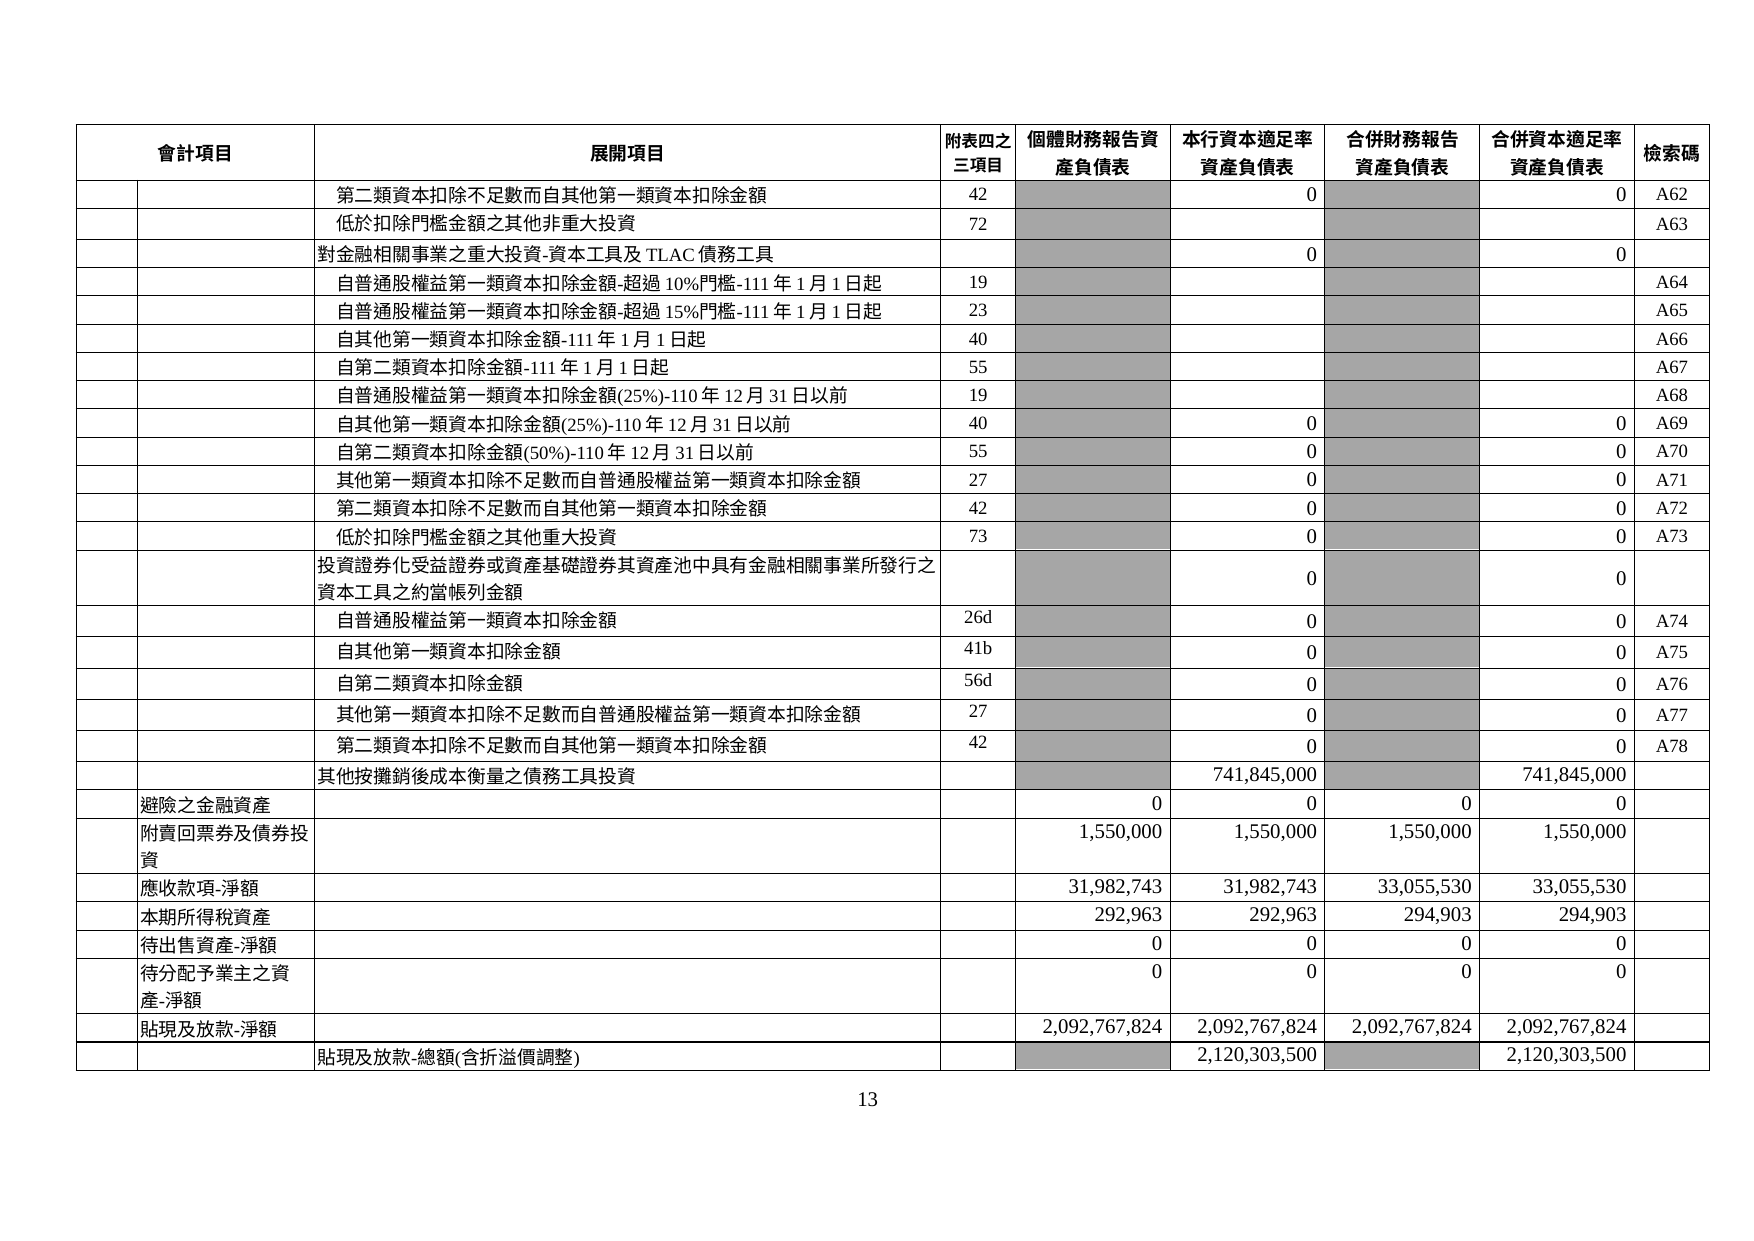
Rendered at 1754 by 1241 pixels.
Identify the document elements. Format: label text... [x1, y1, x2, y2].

table_cell [77, 551, 137, 605]
table_cell 附賣回票券及債券投資 [138, 819, 314, 873]
table_cell [1325, 209, 1479, 239]
table_cell A62 [1635, 181, 1709, 208]
table_cell 40 [941, 409, 1015, 437]
table_cell [1325, 731, 1479, 761]
table_cell 1,550,000 [1171, 819, 1324, 873]
table_cell 第二類資本扣除不足數而自其他第一類資本扣除金額 [315, 731, 940, 761]
table_cell [1171, 381, 1324, 408]
table_cell [77, 1014, 137, 1041]
table_cell 72 [941, 209, 1015, 239]
table_cell [1635, 819, 1709, 873]
table_cell 40 [941, 325, 1015, 352]
table_cell [77, 209, 137, 239]
table_cell 其他第一類資本扣除不足數而自普通股權益第一類資本扣除金額 [315, 700, 940, 730]
table_cell 1,550,000 [1016, 819, 1170, 873]
table_cell [138, 181, 314, 208]
table_cell 自普通股權益第一類資本扣除金額-超過15%門檻-111年1月1日起 [315, 296, 940, 324]
table_cell [1480, 209, 1634, 239]
table_cell 0 [1480, 700, 1634, 730]
table_cell [1016, 353, 1170, 380]
table_cell [1325, 700, 1479, 730]
table_cell A77 [1635, 700, 1709, 730]
table_cell [941, 959, 1015, 1013]
table_cell 0 [1171, 959, 1324, 1013]
table_cell 294,903 [1325, 902, 1479, 929]
table_cell [77, 700, 137, 730]
table_cell 31,982,743 [1016, 874, 1170, 901]
table_cell [1325, 762, 1479, 789]
table_cell [1325, 381, 1479, 408]
table_cell [1635, 874, 1709, 901]
table_cell [138, 762, 314, 789]
table_cell 0 [1325, 959, 1479, 1013]
table_cell [1016, 606, 1170, 636]
table_cell 0 [1480, 438, 1634, 465]
table_cell 0 [1480, 669, 1634, 699]
table_cell 26d [941, 606, 1015, 636]
table_cell 0 [1480, 637, 1634, 667]
table_cell 2,120,303,500 [1171, 1043, 1324, 1069]
table_cell 73 [941, 522, 1015, 549]
table_cell [941, 1014, 1015, 1041]
table_cell 低於扣除門檻金額之其他重大投資 [315, 522, 940, 549]
table_cell A72 [1635, 494, 1709, 521]
table_cell 0 [1325, 790, 1479, 818]
table_cell A67 [1635, 353, 1709, 380]
table_cell 0 [1016, 790, 1170, 818]
table_cell A74 [1635, 606, 1709, 636]
table_cell 42 [941, 181, 1015, 208]
table_cell 292,963 [1171, 902, 1324, 929]
table_cell 待分配予業主之資產-淨額 [138, 959, 314, 1013]
table_cell [138, 381, 314, 408]
table_cell [1016, 466, 1170, 493]
table_cell [941, 819, 1015, 873]
table_cell 0 [1480, 466, 1634, 493]
table_cell 自普通股權益第一類資本扣除金額(25%)-110年12月31日以前 [315, 381, 940, 408]
table_cell [1480, 296, 1634, 324]
table_cell 0 [1480, 731, 1634, 761]
table_cell 42 [941, 494, 1015, 521]
table_cell [138, 353, 314, 380]
table_cell [1325, 466, 1479, 493]
table_cell [1016, 381, 1170, 408]
table_cell [77, 268, 137, 295]
table_cell 2,092,767,824 [1480, 1014, 1634, 1041]
table_cell [1325, 325, 1479, 352]
table_cell 0 [1171, 606, 1324, 636]
table_cell 其他按攤銷後成本衡量之債務工具投資 [315, 762, 940, 789]
table_cell 0 [1480, 494, 1634, 521]
table_cell [138, 268, 314, 295]
table_cell [1016, 762, 1170, 789]
table_cell 0 [1171, 466, 1324, 493]
table_cell [1635, 1014, 1709, 1041]
table_cell 0 [1480, 240, 1634, 267]
table_cell [77, 606, 137, 636]
table_cell [77, 1043, 137, 1069]
table_cell [941, 902, 1015, 929]
table_cell 0 [1016, 959, 1170, 1013]
table_header 會計項目 [77, 125, 314, 179]
table_cell 1,550,000 [1325, 819, 1479, 873]
table_cell [1016, 209, 1170, 239]
table_cell [315, 902, 940, 929]
table_cell A68 [1635, 381, 1709, 408]
table_cell [77, 353, 137, 380]
table_cell 42 [941, 731, 1015, 761]
table_cell [77, 438, 137, 465]
table_cell 1,550,000 [1480, 819, 1634, 873]
table_cell [941, 240, 1015, 267]
table_cell A63 [1635, 209, 1709, 239]
table_cell [1635, 931, 1709, 958]
table_header 合併資本適足率 資產負債表 [1480, 125, 1634, 179]
table_cell 33,055,530 [1325, 874, 1479, 901]
table_cell [138, 466, 314, 493]
table_cell [138, 209, 314, 239]
table_cell [941, 931, 1015, 958]
table_cell 0 [1480, 790, 1634, 818]
table_cell [1171, 353, 1324, 380]
table_cell [138, 700, 314, 730]
table_cell [77, 381, 137, 408]
table_cell [1325, 522, 1479, 549]
table_cell [315, 959, 940, 1013]
table_cell 0 [1480, 181, 1634, 208]
table_cell [1480, 325, 1634, 352]
table_cell [1635, 240, 1709, 267]
table_cell [138, 669, 314, 699]
table_cell 0 [1480, 522, 1634, 549]
table_cell [1325, 669, 1479, 699]
table_cell [1016, 181, 1170, 208]
table_cell 2,092,767,824 [1016, 1014, 1170, 1041]
table_cell [941, 790, 1015, 818]
table_cell A65 [1635, 296, 1709, 324]
table_cell [1325, 240, 1479, 267]
table_cell 貼現及放款-淨額 [138, 1014, 314, 1041]
table_cell [77, 819, 137, 873]
table_cell [77, 240, 137, 267]
table_cell [77, 494, 137, 521]
table_cell [1325, 1043, 1479, 1069]
table_cell 2,092,767,824 [1325, 1014, 1479, 1041]
table_cell A73 [1635, 522, 1709, 549]
table_cell 0 [1480, 409, 1634, 437]
table_cell [138, 494, 314, 521]
table_cell [77, 931, 137, 958]
table_cell 投資證券化受益證券或資產基礎證券其資產池中具有金融相關事業所發行之資本工具之約當帳列金額 [315, 551, 940, 605]
table_cell [941, 762, 1015, 789]
table_cell 0 [1171, 438, 1324, 465]
table_cell 55 [941, 353, 1015, 380]
table_cell 自第二類資本扣除金額 [315, 669, 940, 699]
table_cell [1171, 268, 1324, 295]
table_cell 自普通股權益第一類資本扣除金額-超過10%門檻-111年1月1日起 [315, 268, 940, 295]
table_cell A64 [1635, 268, 1709, 295]
table_cell 19 [941, 268, 1015, 295]
table_cell A70 [1635, 438, 1709, 465]
table_cell A78 [1635, 731, 1709, 761]
table_cell [941, 1043, 1015, 1069]
table_cell [1325, 606, 1479, 636]
table_cell [315, 1014, 940, 1041]
table_cell 0 [1480, 959, 1634, 1013]
table_cell [941, 551, 1015, 605]
table_cell [138, 296, 314, 324]
table_cell 27 [941, 466, 1015, 493]
table_cell [1016, 409, 1170, 437]
table_cell [77, 181, 137, 208]
table_cell 23 [941, 296, 1015, 324]
table_cell [1325, 438, 1479, 465]
table_cell [138, 325, 314, 352]
table_cell 0 [1171, 700, 1324, 730]
table_cell 0 [1325, 931, 1479, 958]
table_header 檢索碼 [1635, 125, 1709, 179]
table_cell 0 [1480, 606, 1634, 636]
table_cell [138, 551, 314, 605]
table_cell 56d [941, 669, 1015, 699]
table_cell [138, 438, 314, 465]
table_cell 避險之金融資產 [138, 790, 314, 818]
table_cell [138, 240, 314, 267]
table_cell 第二類資本扣除不足數而自其他第一類資本扣除金額 [315, 494, 940, 521]
table_cell A76 [1635, 669, 1709, 699]
table_cell [1016, 637, 1170, 667]
table_cell 自其他第一類資本扣除金額 [315, 637, 940, 667]
table_cell [77, 790, 137, 818]
table_cell [77, 731, 137, 761]
table_cell 自普通股權益第一類資本扣除金額 [315, 606, 940, 636]
table_cell 待出售資產-淨額 [138, 931, 314, 958]
table_cell [77, 959, 137, 1013]
table_cell 19 [941, 381, 1015, 408]
table_cell 0 [1171, 931, 1324, 958]
table_cell 741,845,000 [1480, 762, 1634, 789]
table_cell [1016, 494, 1170, 521]
table_header 本行資本適足率 資產負債表 [1171, 125, 1324, 179]
table_cell 0 [1171, 240, 1324, 267]
table_cell A66 [1635, 325, 1709, 352]
table_cell [1016, 438, 1170, 465]
table_cell 0 [1016, 931, 1170, 958]
table_cell 本期所得稅資產 [138, 902, 314, 929]
table_cell [138, 409, 314, 437]
table_cell 0 [1171, 522, 1324, 549]
table_cell [1635, 902, 1709, 929]
table_cell [77, 409, 137, 437]
table_cell 應收款項-淨額 [138, 874, 314, 901]
table_cell [77, 637, 137, 667]
table_cell 自其他第一類資本扣除金額-111年1月1日起 [315, 325, 940, 352]
table_cell [315, 790, 940, 818]
table_cell [1325, 353, 1479, 380]
table_cell [138, 731, 314, 761]
table_cell [1635, 551, 1709, 605]
table_cell [138, 522, 314, 549]
table_cell [1635, 762, 1709, 789]
table_cell [941, 874, 1015, 901]
table_cell [315, 819, 940, 873]
table_cell 自第二類資本扣除金額(50%)-110年12月31日以前 [315, 438, 940, 465]
table_cell A75 [1635, 637, 1709, 667]
table_cell [1016, 1043, 1170, 1069]
table_cell [1480, 381, 1634, 408]
table_header 附表四之三項目 [941, 125, 1015, 179]
table_cell [138, 1043, 314, 1069]
table_cell [1325, 551, 1479, 605]
table_cell 0 [1480, 931, 1634, 958]
table_cell [77, 762, 137, 789]
table_cell [1325, 637, 1479, 667]
table_cell 第二類資本扣除不足數而自其他第一類資本扣除金額 [315, 181, 940, 208]
table_cell 31,982,743 [1171, 874, 1324, 901]
table_cell [1016, 522, 1170, 549]
table_cell [1016, 551, 1170, 605]
table_cell 2,120,303,500 [1480, 1043, 1634, 1069]
table_cell A69 [1635, 409, 1709, 437]
table_cell 0 [1171, 637, 1324, 667]
table_cell [1171, 325, 1324, 352]
table_cell [1635, 1043, 1709, 1069]
table_cell [138, 637, 314, 667]
table_cell [315, 931, 940, 958]
table_cell 294,903 [1480, 902, 1634, 929]
table_cell [77, 874, 137, 901]
table_cell [1325, 268, 1479, 295]
table_cell [77, 669, 137, 699]
table_cell [1480, 268, 1634, 295]
table_cell [1171, 296, 1324, 324]
table_cell 貼現及放款-總額(含折溢價調整) [315, 1043, 940, 1069]
table_cell [1635, 959, 1709, 1013]
table_cell 0 [1171, 494, 1324, 521]
table_cell [77, 902, 137, 929]
table_cell [1635, 790, 1709, 818]
table_cell [315, 874, 940, 901]
table_cell [77, 325, 137, 352]
table_cell 自其他第一類資本扣除金額(25%)-110年12月31日以前 [315, 409, 940, 437]
table_cell [1325, 181, 1479, 208]
table_cell 自第二類資本扣除金額-111年1月1日起 [315, 353, 940, 380]
table_cell 0 [1171, 551, 1324, 605]
table_cell [1325, 494, 1479, 521]
table_header 個體財務報告資產負債表 [1016, 125, 1170, 179]
table_cell 0 [1480, 551, 1634, 605]
table_cell A71 [1635, 466, 1709, 493]
table_cell [1016, 268, 1170, 295]
table_cell 0 [1171, 731, 1324, 761]
table_cell 41b [941, 637, 1015, 667]
table_header 合併財務報告 資產負債表 [1325, 125, 1479, 179]
table_header 展開項目 [315, 125, 940, 179]
table_cell 292,963 [1016, 902, 1170, 929]
table_cell [77, 296, 137, 324]
table_cell [77, 522, 137, 549]
table_cell [1016, 669, 1170, 699]
table_cell [1016, 731, 1170, 761]
table_cell [138, 606, 314, 636]
table_cell 27 [941, 700, 1015, 730]
table_cell 2,092,767,824 [1171, 1014, 1324, 1041]
table_cell 33,055,530 [1480, 874, 1634, 901]
table_cell [1325, 296, 1479, 324]
table_cell 0 [1171, 409, 1324, 437]
table_cell 55 [941, 438, 1015, 465]
table_cell 0 [1171, 669, 1324, 699]
table_cell 低於扣除門檻金額之其他非重大投資 [315, 209, 940, 239]
table_cell [1171, 209, 1324, 239]
table_cell 對金融相關事業之重大投資-資本工具及TLAC債務工具 [315, 240, 940, 267]
table_cell [77, 466, 137, 493]
table_cell 0 [1171, 790, 1324, 818]
table_cell [1016, 325, 1170, 352]
table_cell [1016, 240, 1170, 267]
table_cell [1016, 296, 1170, 324]
table_cell 其他第一類資本扣除不足數而自普通股權益第一類資本扣除金額 [315, 466, 940, 493]
table_cell [1016, 700, 1170, 730]
table_cell 0 [1171, 181, 1324, 208]
table_cell [1480, 353, 1634, 380]
table_cell 741,845,000 [1171, 762, 1324, 789]
table_cell [1325, 409, 1479, 437]
